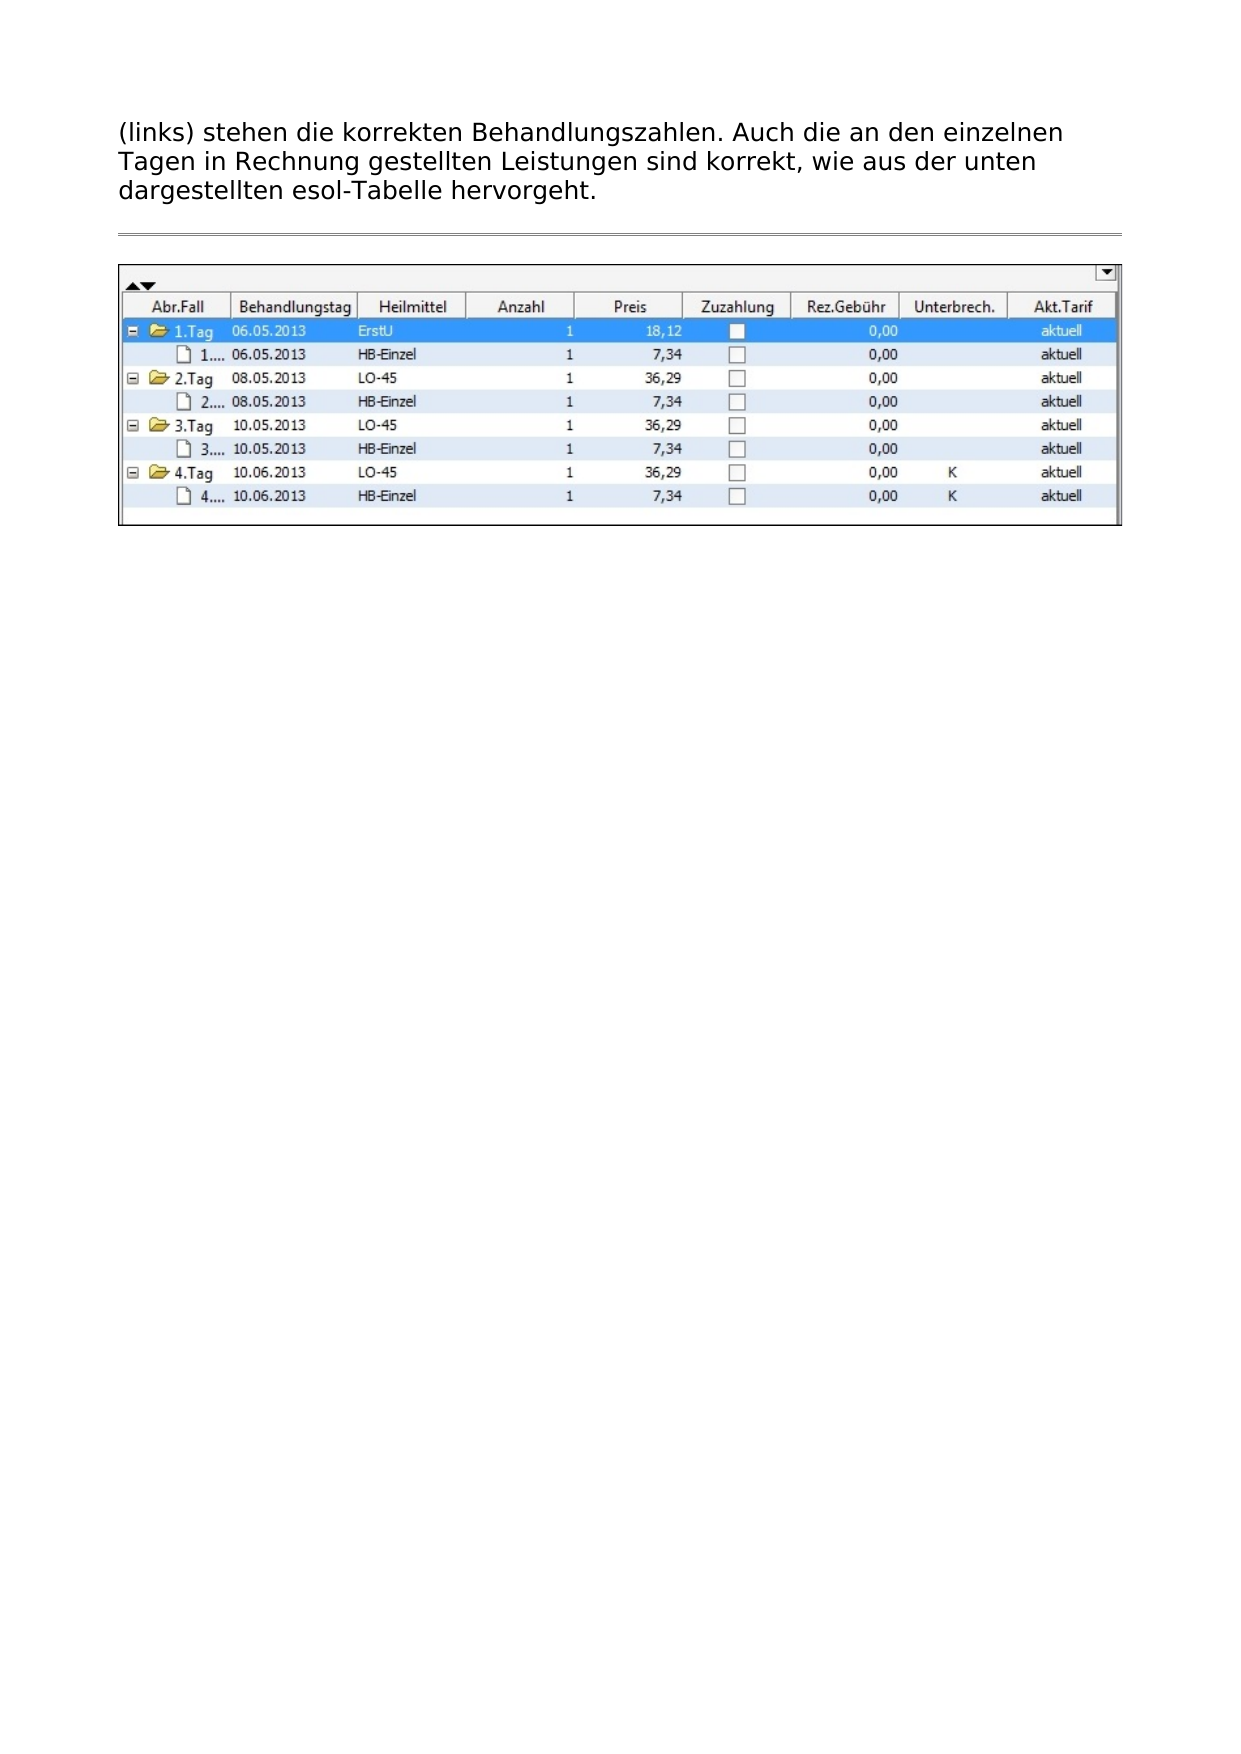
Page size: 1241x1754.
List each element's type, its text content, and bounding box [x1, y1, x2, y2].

picture [118, 264, 1123, 526]
text (links) stehen die korrekten Behandlungszahlen. Auch die an den einzelnen Tagen in Rechnung gestellten Leistungen sind korrekt, wie aus der unten dargestellten esol-Tabelle hervorgeht. [118, 118, 1122, 206]
